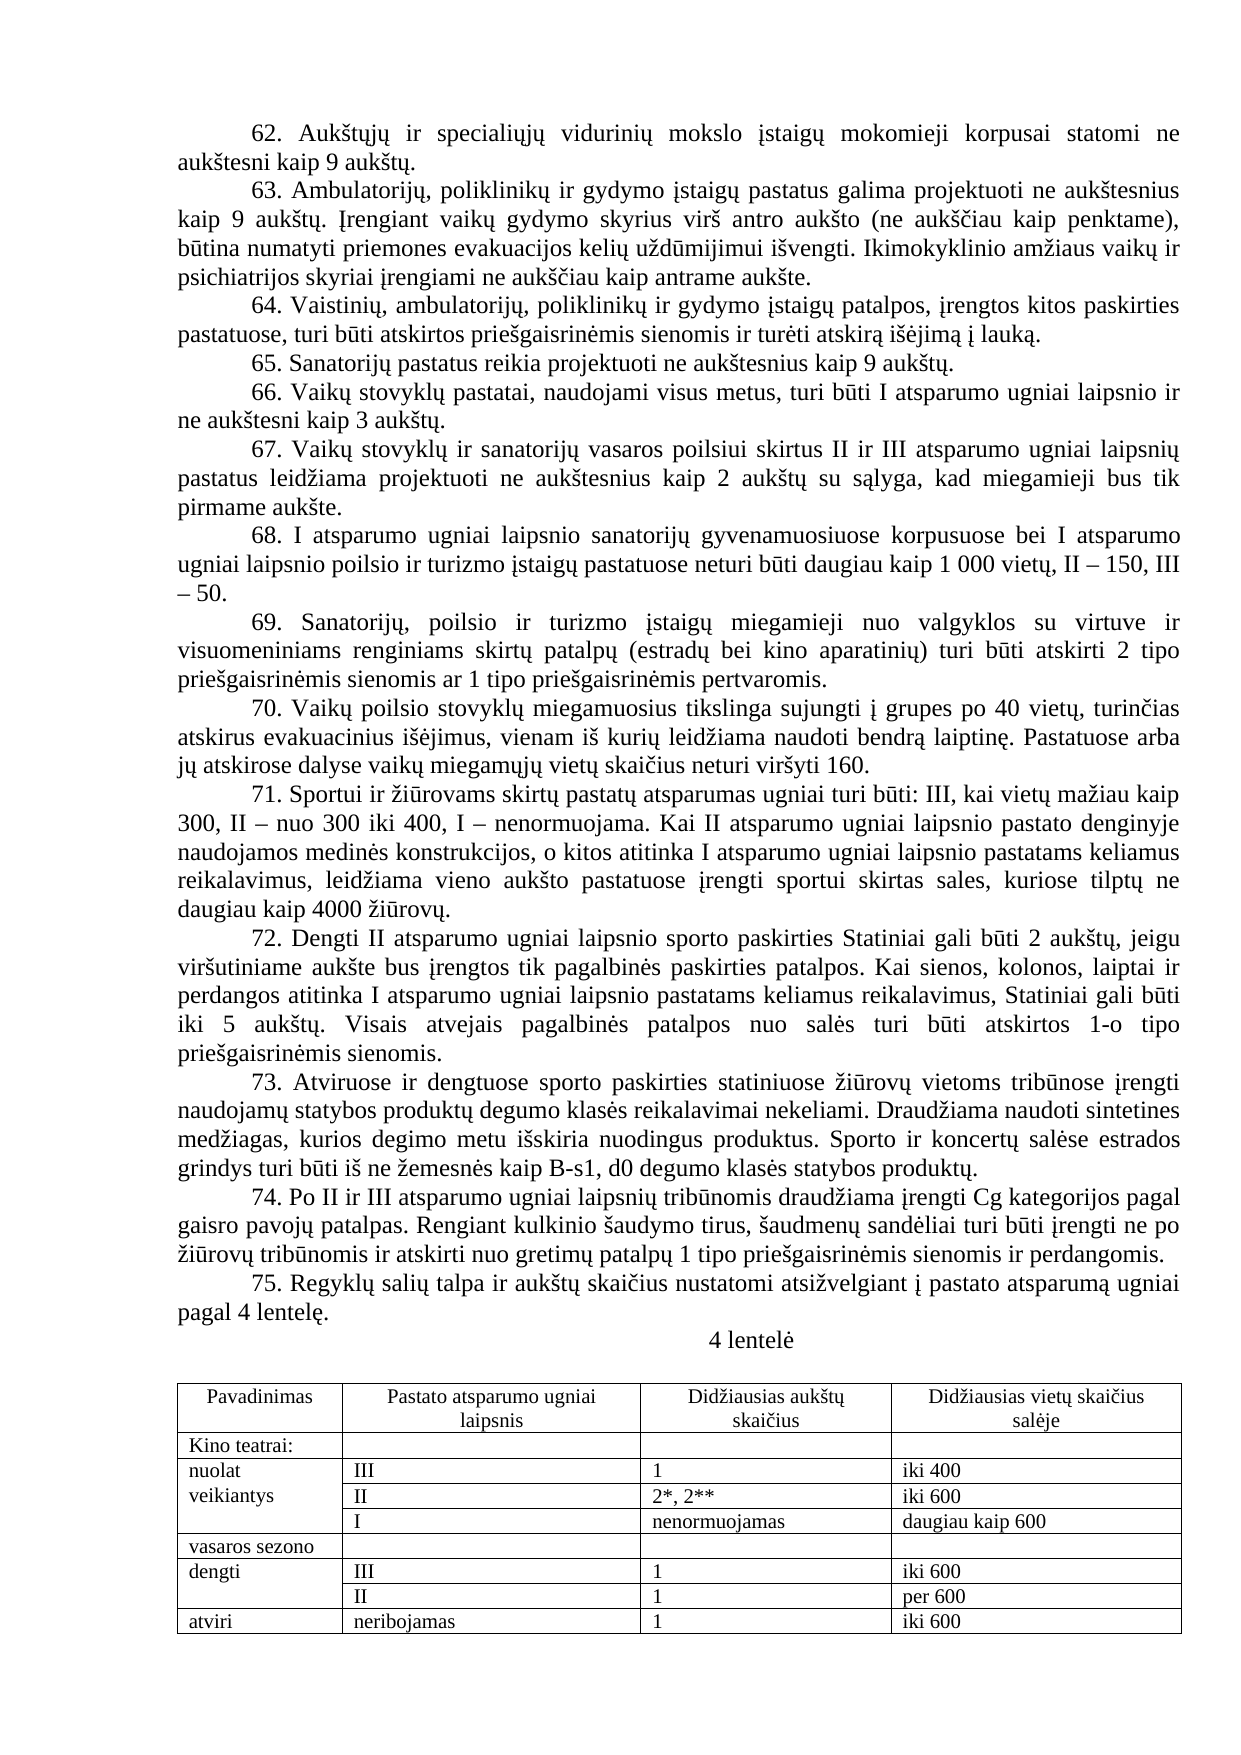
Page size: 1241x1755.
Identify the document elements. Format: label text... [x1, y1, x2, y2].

text 72. Dengti II atsparumo ugniai laipsnio sporto paskirties Statiniai gali būti 2 aukštų, jeigu viršutiniame aukšte bus įrengtos tik pagalbinės paskirties patalpos. Kai sienos, kolonos, laiptai ir perdangos atitinka I atsparumo ugniai laipsnio pastatams keliamus reikalavimus, Statiniai gali būti iki 5 aukštų. Visais atvejais pagalbinės patalpos nuo salės turi būti atskirtos 1-o tipo priešgaisrinėmis sienomis. [177, 923, 1181, 1067]
table_cell II [343, 1584, 640, 1608]
text 68. I atsparumo ugniai laipsnio sanatorijų gyvenamuosiuose korpusuose bei I atsparumo ugniai laipsnio poilsio ir turizmo įstaigų pastatuose neturi būti daugiau kaip 1 000 vietų, II – 150, III – 50. [177, 521, 1181, 607]
table_header Pavadinimas [178, 1384, 342, 1432]
text 62. Aukštųjų ir specialiųjų vidurinių mokslo įstaigų mokomieji korpusai statomi ne aukštesni kaip 9 aukštų. [177, 118, 1181, 176]
table_cell iki 600 [892, 1609, 1181, 1633]
table_cell 2*, 2** [641, 1484, 891, 1508]
text 4 lentelė [177, 1326, 1181, 1354]
text 65. Sanatorijų pastatus reikia projektuoti ne aukštesnius kaip 9 aukštų. [177, 348, 1181, 377]
text 64. Vaistinių, ambulatorijų, poliklinikų ir gydymo įstaigų patalpos, įrengtos kitos paskirties pastatuose, turi būti atskirtos priešgaisrinėmis sienomis ir turėti atskirą išėjimą į lauką. [177, 291, 1181, 348]
text 66. Vaikų stovyklų pastatai, naudojami visus metus, turi būti I atsparumo ugniai laipsnio ir ne aukštesni kaip 3 aukštų. [177, 377, 1181, 434]
text 75. Regyklų salių talpa ir aukštų skaičius nustatomi atsižvelgiant į pastato atsparumą ugniai pagal 4 lentelę. [177, 1268, 1181, 1326]
table_cell 1 [641, 1584, 891, 1608]
table_cell [343, 1534, 640, 1558]
table_cell vasaros sezono [178, 1534, 342, 1558]
table_cell iki 600 [892, 1484, 1181, 1508]
table_header Pastato atsparumo ugniai laipsnis [343, 1384, 640, 1432]
table_header Didžiausias aukštų skaičius [641, 1384, 891, 1432]
table_cell 1 [641, 1609, 891, 1633]
table_cell iki 600 [892, 1559, 1181, 1583]
table_cell III [343, 1459, 640, 1482]
table_cell [641, 1433, 891, 1457]
table_cell Kino teatrai: [178, 1433, 342, 1457]
table_cell 1 [641, 1459, 891, 1482]
table_cell iki 400 [892, 1459, 1181, 1482]
table_cell [892, 1433, 1181, 1457]
table_cell II [343, 1484, 640, 1508]
table_cell per 600 [892, 1584, 1181, 1608]
table_cell [641, 1534, 891, 1558]
text 63. Ambulatorijų, poliklinikų ir gydymo įstaigų pastatus galima projektuoti ne aukštesnius kaip 9 aukštų. Įrengiant vaikų gydymo skyrius virš antro aukšto (ne aukščiau kaip penktame), būtina numatyti priemones evakuacijos kelių uždūmijimui išvengti. Ikimokyklinio amžiaus vaikų ir psichiatrijos skyriai įrengiami ne aukščiau kaip antrame aukšte. [177, 176, 1181, 291]
table_cell daugiau kaip 600 [892, 1509, 1181, 1533]
text 70. Vaikų poilsio stovyklų miegamuosius tikslinga sujungti į grupes po 40 vietų, turinčias atskirus evakuacinius išėjimus, vienam iš kurių leidžiama naudoti bendrą laiptinę. Pastatuose arba jų atskirose dalyse vaikų miegamųjų vietų skaičius neturi viršyti 160. [177, 693, 1181, 779]
table_cell [892, 1534, 1181, 1558]
table_cell 1 [641, 1559, 891, 1583]
table_cell nuolat veikiantys [178, 1459, 342, 1533]
table_header Didžiausias vietų skaičius salėje [892, 1384, 1181, 1432]
table_cell atviri [178, 1609, 342, 1633]
table_cell [343, 1433, 640, 1457]
table_cell I [343, 1509, 640, 1533]
text 73. Atviruose ir dengtuose sporto paskirties statiniuose žiūrovų vietoms tribūnose įrengti naudojamų statybos produktų degumo klasės reikalavimai nekeliami. Draudžiama naudoti sintetines medžiagas, kurios degimo metu išskiria nuodingus produktus. Sporto ir koncertų salėse estrados grindys turi būti iš ne žemesnės kaip B-s1, d0 degumo klasės statybos produktų. [177, 1067, 1181, 1182]
table_cell nenormuojamas [641, 1509, 891, 1533]
table_cell neribojamas [343, 1609, 640, 1633]
text 74. Po II ir III atsparumo ugniai laipsnių tribūnomis draudžiama įrengti Cg kategorijos pagal gaisro pavojų patalpas. Rengiant kulkinio šaudymo tirus, šaudmenų sandėliai turi būti įrengti ne po žiūrovų tribūnomis ir atskirti nuo gretimų patalpų 1 tipo priešgaisrinėmis sienomis ir perdangomis. [177, 1182, 1181, 1268]
table_cell dengti [178, 1559, 342, 1608]
text 69. Sanatorijų, poilsio ir turizmo įstaigų miegamieji nuo valgyklos su virtuve ir visuomeniniams renginiams skirtų patalpų (estradų bei kino aparatinių) turi būti atskirti 2 tipo priešgaisrinėmis sienomis ar 1 tipo priešgaisrinėmis pertvaromis. [177, 607, 1181, 693]
table_cell III [343, 1559, 640, 1583]
text 67. Vaikų stovyklų ir sanatorijų vasaros poilsiui skirtus II ir III atsparumo ugniai laipsnių pastatus leidžiama projektuoti ne aukštesnius kaip 2 aukštų su sąlyga, kad miegamieji bus tik pirmame aukšte. [177, 434, 1181, 521]
text 71. Sportui ir žiūrovams skirtų pastatų atsparumas ugniai turi būti: III, kai vietų mažiau kaip 300, II – nuo 300 iki 400, I – nenormuojama. Kai II atsparumo ugniai laipsnio pastato denginyje naudojamos medinės konstrukcijos, o kitos atitinka I atsparumo ugniai laipsnio pastatams keliamus reikalavimus, leidžiama vieno aukšto pastatuose įrengti sportui skirtas sales, kuriose tilptų ne daugiau kaip 4000 žiūrovų. [177, 779, 1181, 923]
